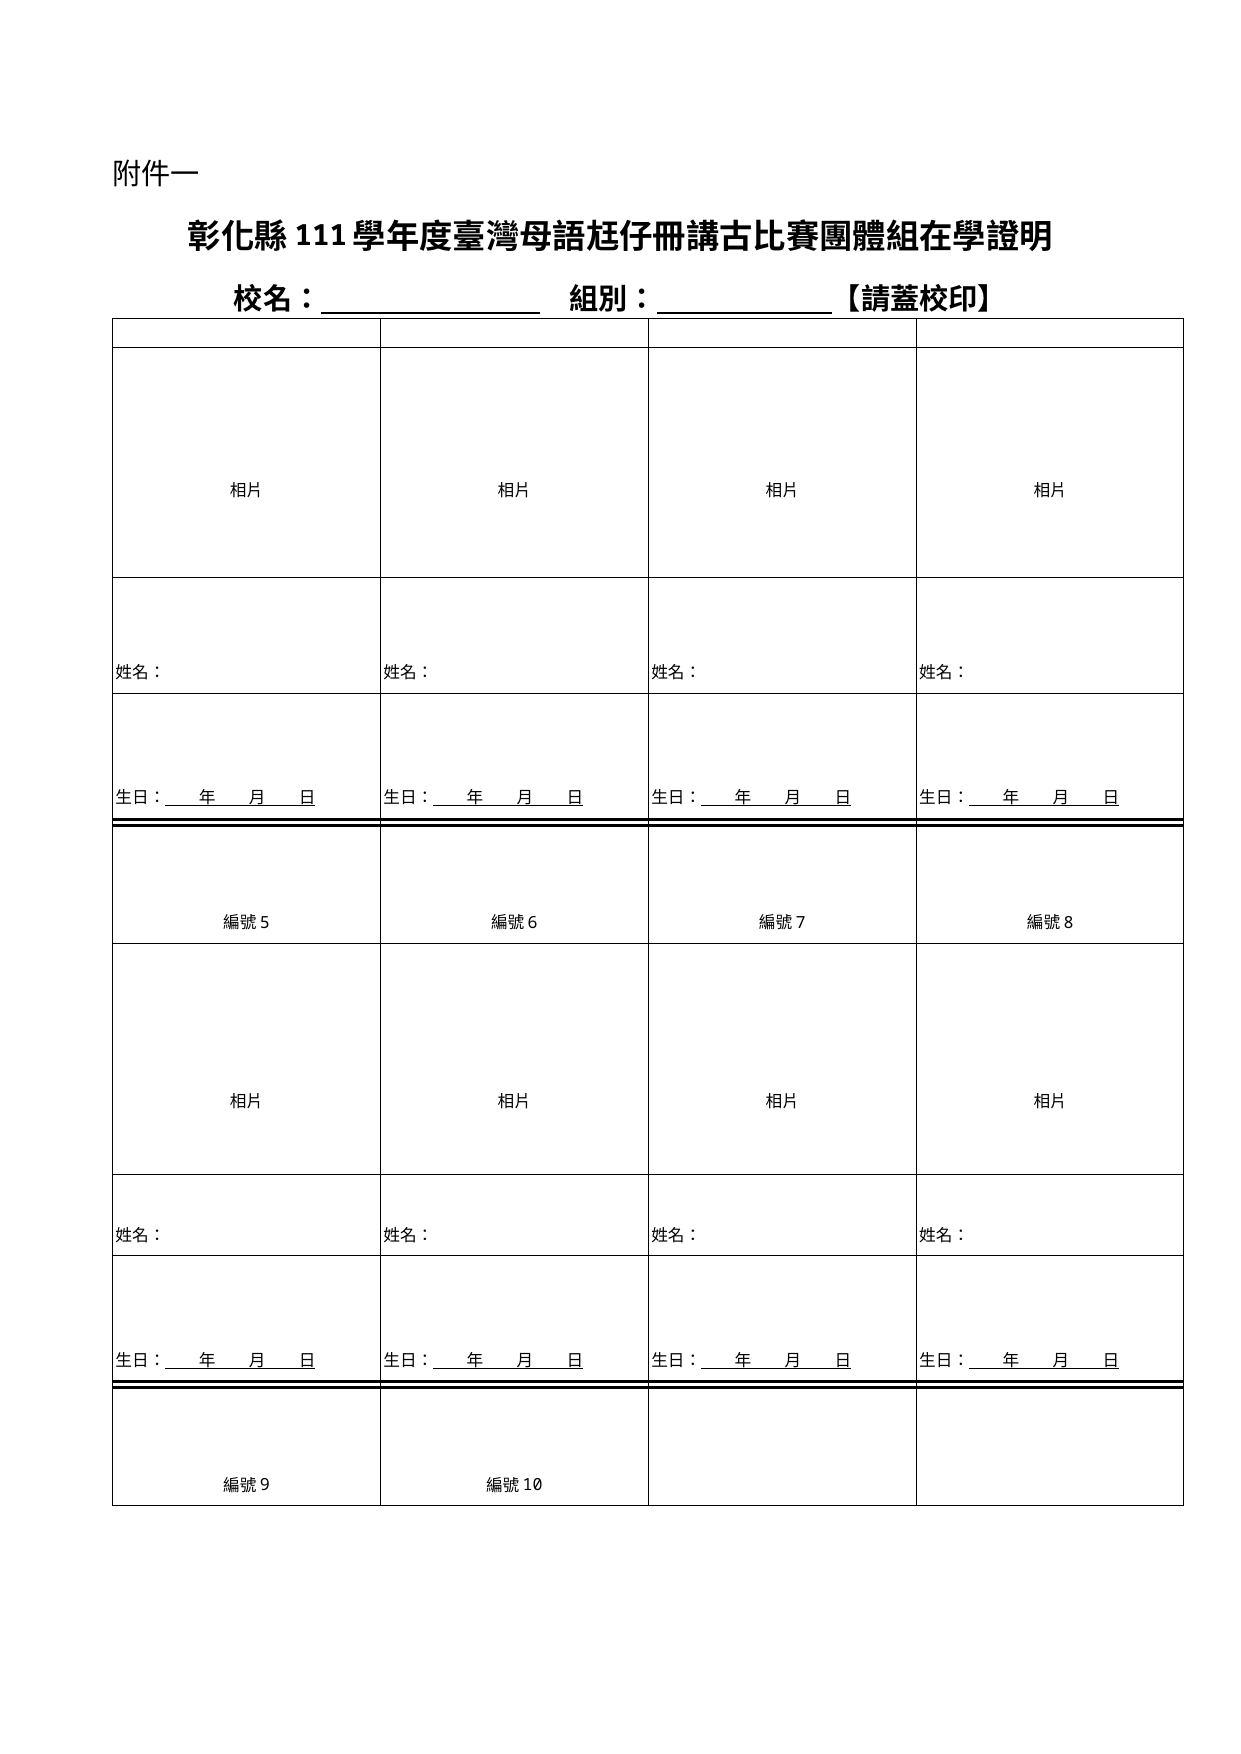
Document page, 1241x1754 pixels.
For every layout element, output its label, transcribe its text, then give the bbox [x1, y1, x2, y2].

table_cell 相片 [649, 348, 916, 577]
table_cell 相片 [381, 348, 648, 577]
table_cell 相片 [649, 944, 916, 1174]
text 彰化縣111學年度臺灣母語尪仔冊講古比賽團體組在學證明 [112, 192, 1128, 255]
table_cell [917, 1389, 1183, 1505]
table_cell 相片 [917, 348, 1183, 577]
table_cell 生日： 年 月 日 [917, 694, 1183, 817]
table_cell 生日： 年 月 日 [113, 694, 380, 817]
text 校名： 組別： 【請蓋校印】 [112, 255, 1128, 317]
table_cell 相片 [381, 944, 648, 1174]
table_cell 編號7 [649, 827, 916, 942]
table_cell 編號10 [381, 1389, 648, 1505]
table_cell 相片 [917, 944, 1183, 1174]
table_header 編號4 [917, 319, 1183, 347]
table_header 編號1 [113, 319, 380, 347]
table_cell 姓名： [917, 1175, 1183, 1255]
table_cell 生日： 年 月 日 [381, 694, 648, 817]
table_header 編號2 [381, 319, 648, 347]
table_cell 生日： 年 月 日 [113, 1256, 380, 1380]
table_cell 姓名： [917, 578, 1183, 692]
table_cell 姓名： [649, 1175, 916, 1255]
table_cell 編號6 [381, 827, 648, 942]
table_cell 姓名： [381, 1175, 648, 1255]
table_cell 生日： 年 月 日 [649, 694, 916, 817]
text 附件一 [112, 130, 1128, 192]
table_cell 姓名： [113, 578, 380, 692]
table_cell 生日： 年 月 日 [381, 1256, 648, 1380]
table_cell 編號5 [113, 827, 380, 942]
table_cell 編號8 [917, 827, 1183, 942]
table_cell 姓名： [113, 1175, 380, 1255]
table_cell 姓名： [381, 578, 648, 692]
table_cell [649, 1389, 916, 1505]
table_cell 生日： 年 月 日 [649, 1256, 916, 1380]
table_header 編號3 [649, 319, 916, 347]
table_cell 生日： 年 月 日 [917, 1256, 1183, 1380]
table_cell 相片 [113, 944, 380, 1174]
table_cell 編號9 [113, 1389, 380, 1505]
table_cell 相片 [113, 348, 380, 577]
table_cell 姓名： [649, 578, 916, 692]
